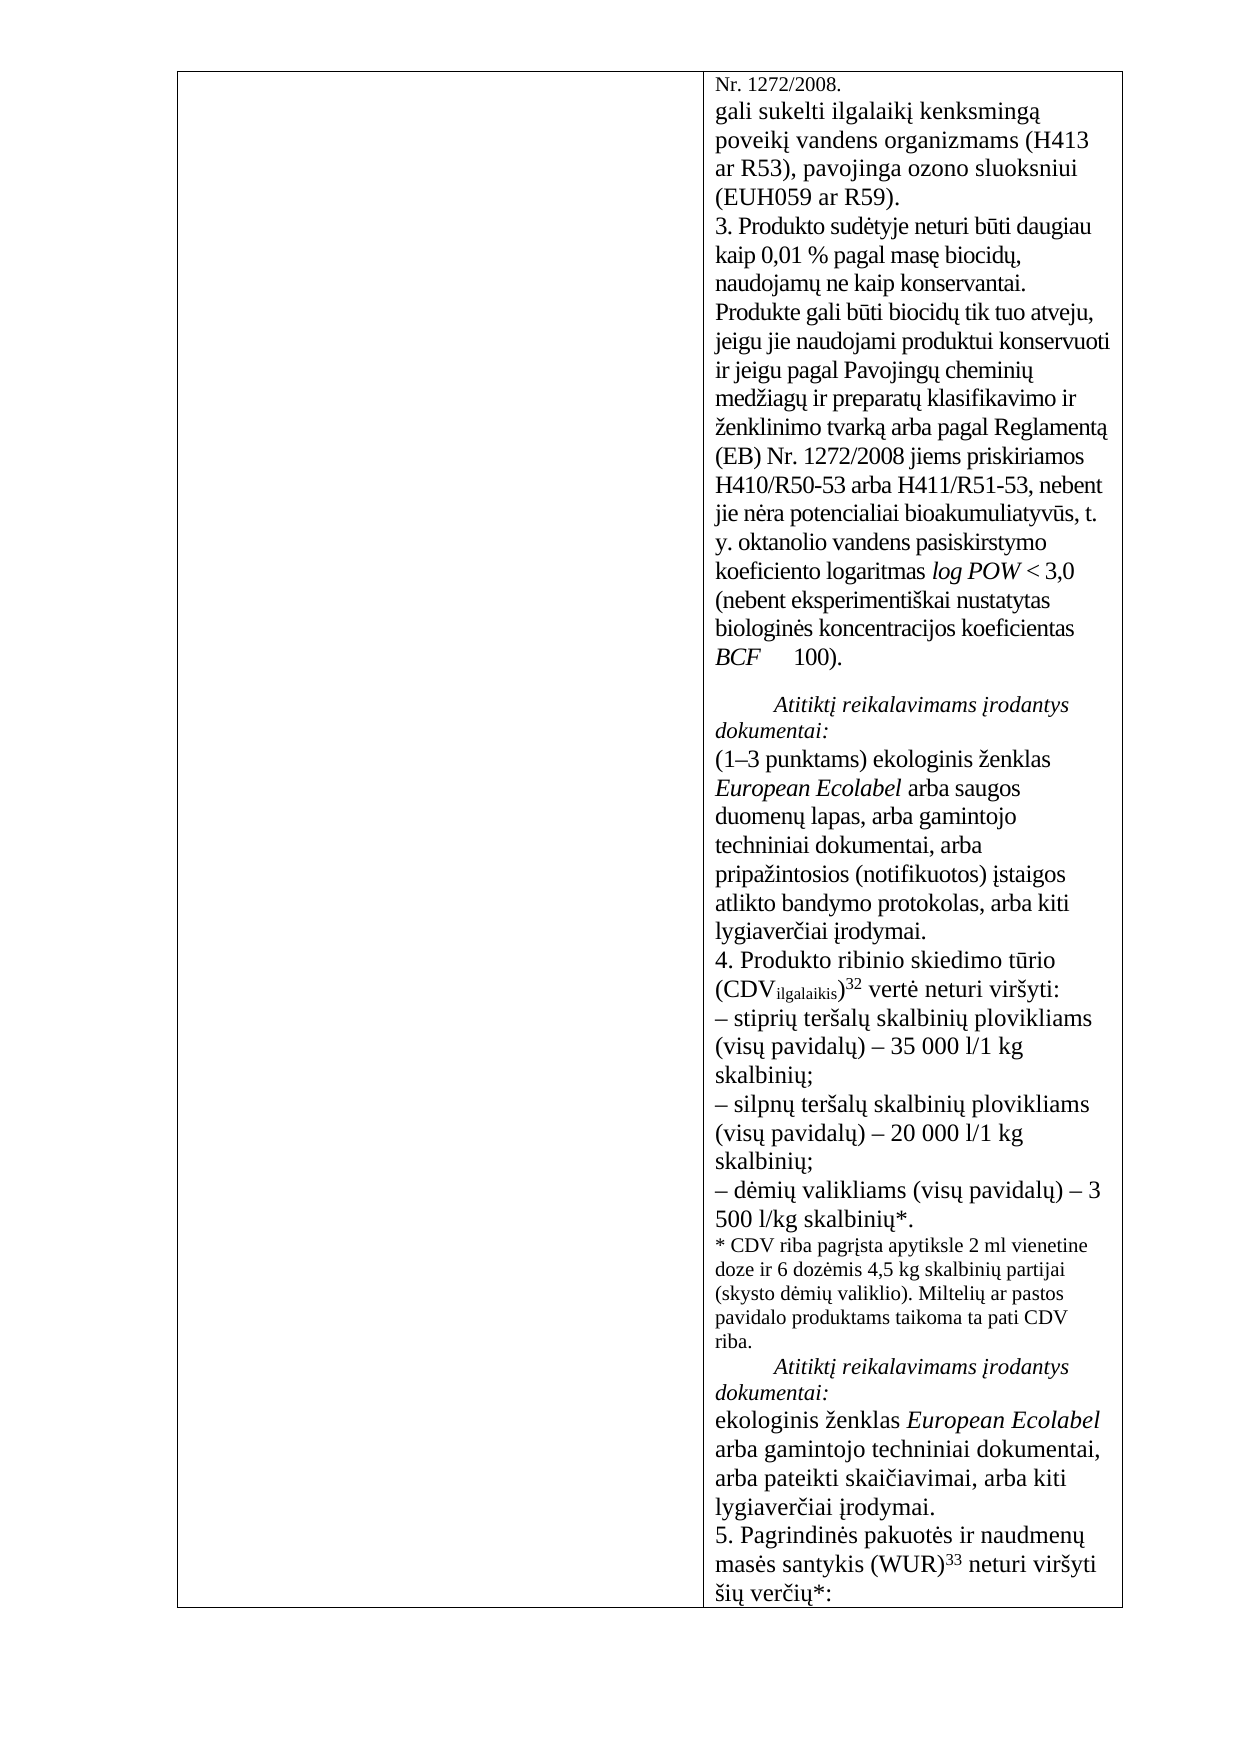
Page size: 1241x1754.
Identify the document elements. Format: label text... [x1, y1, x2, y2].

table_cell 1. Produkto sudėtyje neturi būti cheminių medžiagų, pripažintų didelį susirūpinimą keliančiomis cheminėmis medžiagomis ir įrašytų į kandidatinį autorizuotinų cheminių medžiagų sąrašą pagal Reglamento (EB) Nr. 1907/2006 59 straipsnį, ir kurių koncentracija galutiniame produkte daugiau negu 0,01 % pagal masę. 2. Produkto sudėtyje neturi būti daugiau negu 0,01 % pagal masę pavojingų cheminių medžiagų, klasifikuojamų priskiriant bet kurią iš nurodytų pavojingumo ar rizikos frazę pagal Europos Parlamento ir Tarybos reglamentą (EB) Nr. 1272/2008 dėl cheminių medžiagų ir mišinių klasifikavimo, ženklinimo ir pakavimo (OL 2008 L 353, p. 1) (toliau – Reglamentas (EB) Nr. 1272/2008) arba Pavojingų cheminių medžiagų ir preparatų klasifikavimo ir ženklinimo tvarką, patvirtintą aplinkos ministro ir sveikatos apsaugos ministro 2000 m. gruodžio 19 d. įsakymu Nr. 532/742 „Dėl Pavojingų cheminių medžiagų ir preparatų klasifikavimo ir ženklinimo tvarkos“ (Žin., 2001, Nr. 16-509; 2002, Nr. 81-3501) (toliau – Pavojingų cheminių medžiagų ir preparatų klasifikavimo ir ženklinimo tvarka): kontaktuodama su vandeniu ar rūgštimis išskiria toksiškas ar labai toksiškas dujas (EUH 029, EUH031, EUH032 ar R29, R31, R32), toksiškos ar labai toksiškos (H300, H301, H304, H310, H311, H330, H331 ar R28, R25, R65, R27, R24, R23, R26), kenkia organams (H370 ar R39/23, R39/24, R39/25, R39/26, R39/27, R39/28), galinčios pakenkti organams (H371 ar R68/20, R68/21, R68/22), veikiant ilgą laiką pakenkia kai kuriems organams (H372, H373 ar R48/25, R48/24, R48/23, R48/20, R48/21, R48/22), galinčios sukelti alerginę odos reakciją (H317 ar R42*, įkvėpus gali sukelti alerginę reakciją, astmos simptomus arba apsunkinti kvėpavimą (H334 ar R43)*, *Netaikoma fermentams. sukeliančios paveldimus genetinius defektus (H340, H341 ar R46, R68), kancerogeninės (H350, H350i, H351 ar R45, R49, R40), toksiškos reprodukcijai (H360D, H360F, H360FD, H360Fd, H360Df, H361f, H361d, H361fd, H362 ar R60, R61, R60-61, R60-63, R61-62, R62, R63, R62-63, R64), toksiška patekus į akis (EUH070 ar R39-41), pavojingos vandens aplinkai* (H400**, H410, H411, H412 ar R50**, R50-53, R51-53, R52-53), *Netaikoma kvapiosioms medžiagoms. **Netaikoma paviršinio aktyvumo medžiagoms, kai koncentracija produkte < 25%%. Procentinė dalis turi būti padalinta iš M faktoriaus, nustatyto pagal Reglamentą (EB) Nr. 1272/2008. gali sukelti ilgalaikį kenksmingą poveikį vandens organizmams (H413 ar R53), pavojinga ozono sluoksniui (EUH059 ar R59). 3. Produkto sudėtyje neturi būti daugiau kaip 0,01 % pagal masę biocidų, naudojamų ne kaip konservantai. Produkte gali būti biocidų tik tuo atveju, jeigu jie naudojami produktui konservuoti ir jeigu pagal Pavojingų cheminių medžiagų ir preparatų klasifikavimo ir ženklinimo tvarką arba pagal Reglamentą (EB) Nr. 1272/2008 jiems priskiriamos H410/R50-53 arba H411/R51-53, nebent jie nėra potencialiai bioakumuliatyvūs, t. y. oktanolio vandens pasiskirstymo koeficiento logaritmas log POW < 3,0 (nebent eksperimentiškai nustatytas biologinės koncentracijos koeficientas BCF <= 100). Atitiktį reikalavimams įrodantys dokumentai: (1–3 punktams) ekologinis ženklas European Ecolabel arba saugos duomenų lapas, arba gamintojo techniniai dokumentai, arba pripažintosios (notifikuotos) įstaigos atlikto bandymo protokolas, arba kiti lygiaverčiai įrodymai. 4. Produkto ribinio skiedimo tūrio (CDVilgalaikis)32 vertė neturi viršyti: – stiprių teršalų skalbinių plovikliams (visų pavidalų) – 35 000 l/1 kg skalbinių; – silpnų teršalų skalbinių plovikliams (visų pavidalų) – 20 000 l/1 kg skalbinių; – dėmių valikliams (visų pavidalų) – 3 500 l/kg skalbinių*. * CDV riba pagrįsta apytiksle 2 ml vienetine doze ir 6 dozėmis 4,5 kg skalbinių partijai (skysto dėmių valiklio). Miltelių ar pastos pavidalo produktams taikoma ta pati CDV riba. Atitiktį reikalavimams įrodantys dokumentai: ekologinis ženklas European Ecolabel arba gamintojo techniniai dokumentai, arba pateikti skaičiavimai, arba kiti lygiaverčiai įrodymai. 5. Pagrindinės pakuotės ir naudmenų masės santykis (WUR)33 neturi viršyti šių verčių*: – milteliams – 1,2 g/kg skalbinių; – kitiems (pavyzdžiui, skysčiams, geliams, tabletėms, kapsulėms) – 1,5 g/kg skalbinių. *WUR skaičiuojama tik pagrindinei pakuotei (įskaitant dangtelius, kamščius ir dozavimo pompas/purkštuvus). Atitiktį reikalavimams įrodantys dokumentai: ekologinis ženklas European Ecolabel arba gamintojo techniniai dokumentai, arba pateikti skaičiavimai, arba kiti lygiaverčiai įrodymai. 6. Pakuotė ir jos dalys turi būti pagamintos taip, kad jas būtų galima pakartotinai naudoti, perdirbti ar kitaip naudoti. Atitiktį reikalavimams įrodantys dokumentai: pakuotės aprašymas arba kiti lygiaverčiai įrodymai. [704, 72, 1122, 1607]
table_cell [178, 72, 703, 1607]
